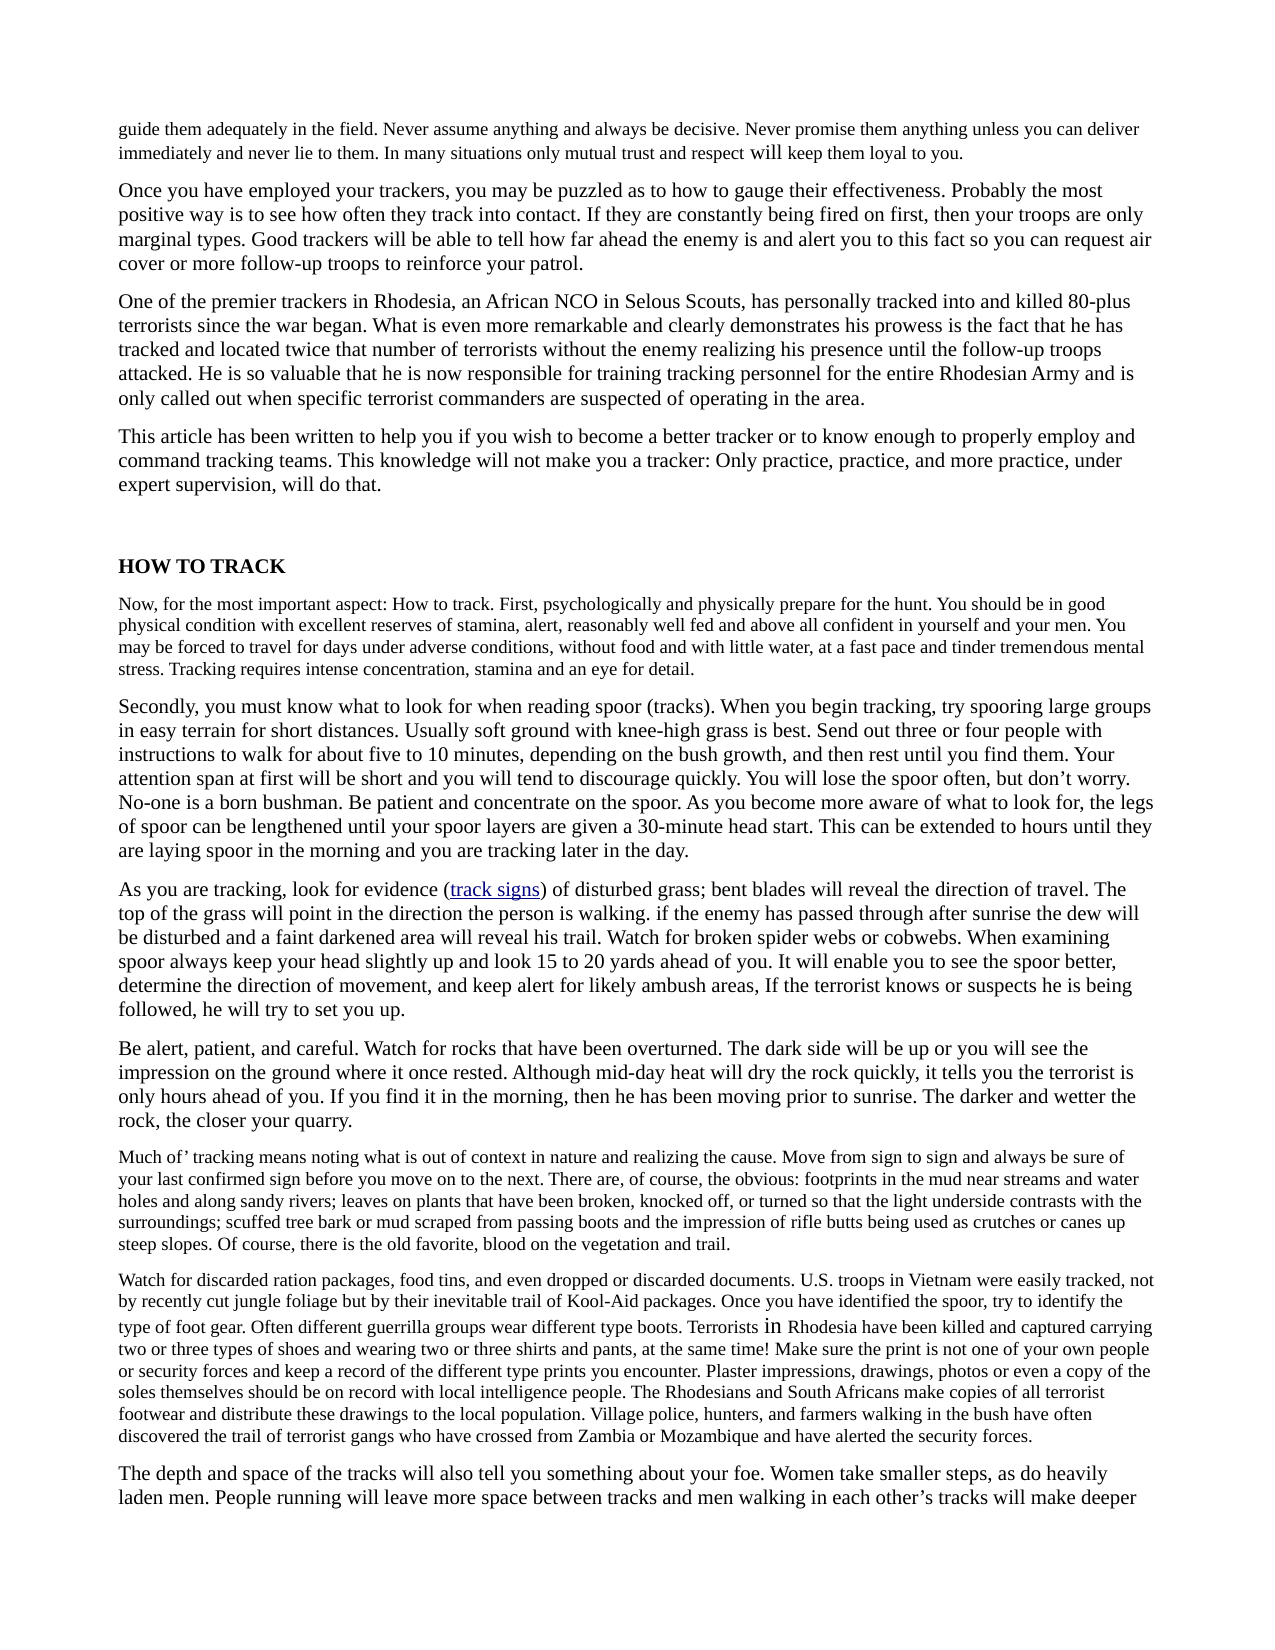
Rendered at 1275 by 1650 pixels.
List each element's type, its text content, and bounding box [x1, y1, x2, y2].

text One of the premier trackers in Rhodesia, an African NCO in Selous Scouts, has personally tracked into and killed 80-plus terrorists since the war began. What is even more remarkable and clearly demonstrates his prowess is the fact that he has tracked and located twice that number of terrorists without the enemy realizing his presence until the follow-up troops attacked. He is so valuable that he is now responsible for training tracking personnel for the entire Rhodesian Army and is only called out when specific terrorist commanders are suspected of operating in the area. [118, 289, 1157, 409]
text As you are tracking, look for evidence (track signs) of disturbed grass; bent blades will reveal the direction of travel. The top of the grass will point in the direction the person is walking. if the enemy has passed through after sunrise the dew will be disturbed and a faint darkened area will reveal his trail. Watch for broken spider webs or cobwebs. When examining spoor always keep your head slightly up and look 15 to 20 yards ahead of you. It will enable you to see the spoor better, deter­mine the direction of movement, and keep alert for likely ambush areas, If the terrorist knows or suspects he is being followed, he will try to set you up. [118, 877, 1157, 1021]
text Watch for discarded ration packages, food tins, and even dropped or discarded documents. U.S. troops in Vietnam were easily tracked, not by recently cut jungle foliage but by their inevitable trail of Kool-Aid packages. Once you have identified the spoor, try to identify the type of foot gear. Often different guerrilla groups wear different type boots. Terrorists in Rhodesia have been killed and captured carrying two or three types of shoes and wearing two or three shirts and pants, at the same time! Make sure the print is not one of your own people or security forces and keep a record of the different type prints you encounter. Plaster impressions, drawings, photos or even a copy of the soles themselves should be on record with local intelligence people. The Rhodesians and South Africans make copies of all terrorist footwear and distribute these drawings to the local population. Village police, hunters, and farmers walking in the bush have often discovered the trail of terrorist gangs who have crossed from Zambia or Mozambique and have alerted the security forces. [118, 1269, 1157, 1446]
text This article has been written to help you if you wish to become a better tracker or to know enough to properly employ and command tracking teams. This knowledge will not make you a tracker: Only practice, practice, and more practice, under expert supervision, will do that. [118, 424, 1157, 496]
text The depth and space of the tracks will also tell you something about your foe. Women take smaller steps, as do heavily laden men. People running will leave more space between tracks and men walking in each other’s tracks will make deeper [118, 1461, 1157, 1509]
text Much of’ tracking means noting what is out of context in nature and realizing the cause. Move from sign to sign and always be sure of your last confirmed sign before you move on to the next. There are, of course, the obvious: footprints in the mud near streams and water holes and along sandy rivers; leaves on plants that have been broken, knocked off, or turned so that the light underside contrasts with the surroundings; scuffed tree bark or mud scraped from passing boots and the im­pression of rifle butts being used as crutches or canes up steep slopes. Of course, there is the old favorite, blood on the vegetation and trail. [118, 1146, 1157, 1254]
text guide them adequately in the field. Never assume anything and always be decisive. Never promise them anything unless you can deliver immediately and never lie to them. In many situations only mutual trust and respect will keep them loyal to you. [118, 118, 1157, 164]
text HOW TO TRACK [118, 554, 1157, 578]
text Now, for the most important aspect: How to track. First, psychologically and physically prepare for the hunt. You should be in good physical condition with excellent reserves of stamina, alert, reasonably well fed and above all confident in yourself and your men. You may be forced to travel for days under adverse conditions, without food and with little water, at a fast pace and tinder tremen­dous mental stress. Tracking requires intense concentration, stamina and an eye for detail. [118, 593, 1157, 679]
text Secondly, you must know what to look for when reading spoor (tracks). When you begin tracking, try spooring large groups in easy terrain for short distances. Usually soft ground with knee-high grass is best. Send out three or four people with instructions to walk for about five to 10 minutes, depending on the bush growth, and then rest until you find them. Your attention span at first will be short and you will tend to discourage quickly. You will lose the spoor often, but don’t worry. No-one is a born bushman. Be patient and concentrate on the spoor. As you become more aware of what to look for, the legs of spoor can be lengthened until your spoor layers are given a 30-minute head start. This can be extended to hours until they are laying spoor in the morning and you are tracking later in the day. [118, 694, 1157, 862]
text Be alert, patient, and careful. Watch for rocks that have been overturned. The dark side will be up or you will see the impression on the ground where it once rested. Although mid-day heat will dry the rock quickly, it tells you the terrorist is only hours ahead of you. If you find it in the morning, then he has been moving prior to sunrise. The darker and wetter the rock, the closer your quarry. [118, 1036, 1157, 1132]
text Once you have employed your trackers, you may be puzzled as to how to gauge their effectiveness. Probably the most positive way is to see how often they track into contact. If they are constantly being fired on first, then your troops are only marginal types. Good trackers will be able to tell how far ahead the enemy is and alert you to this fact so you can request air cover or more follow-up troops to reinforce your patrol. [118, 178, 1157, 274]
